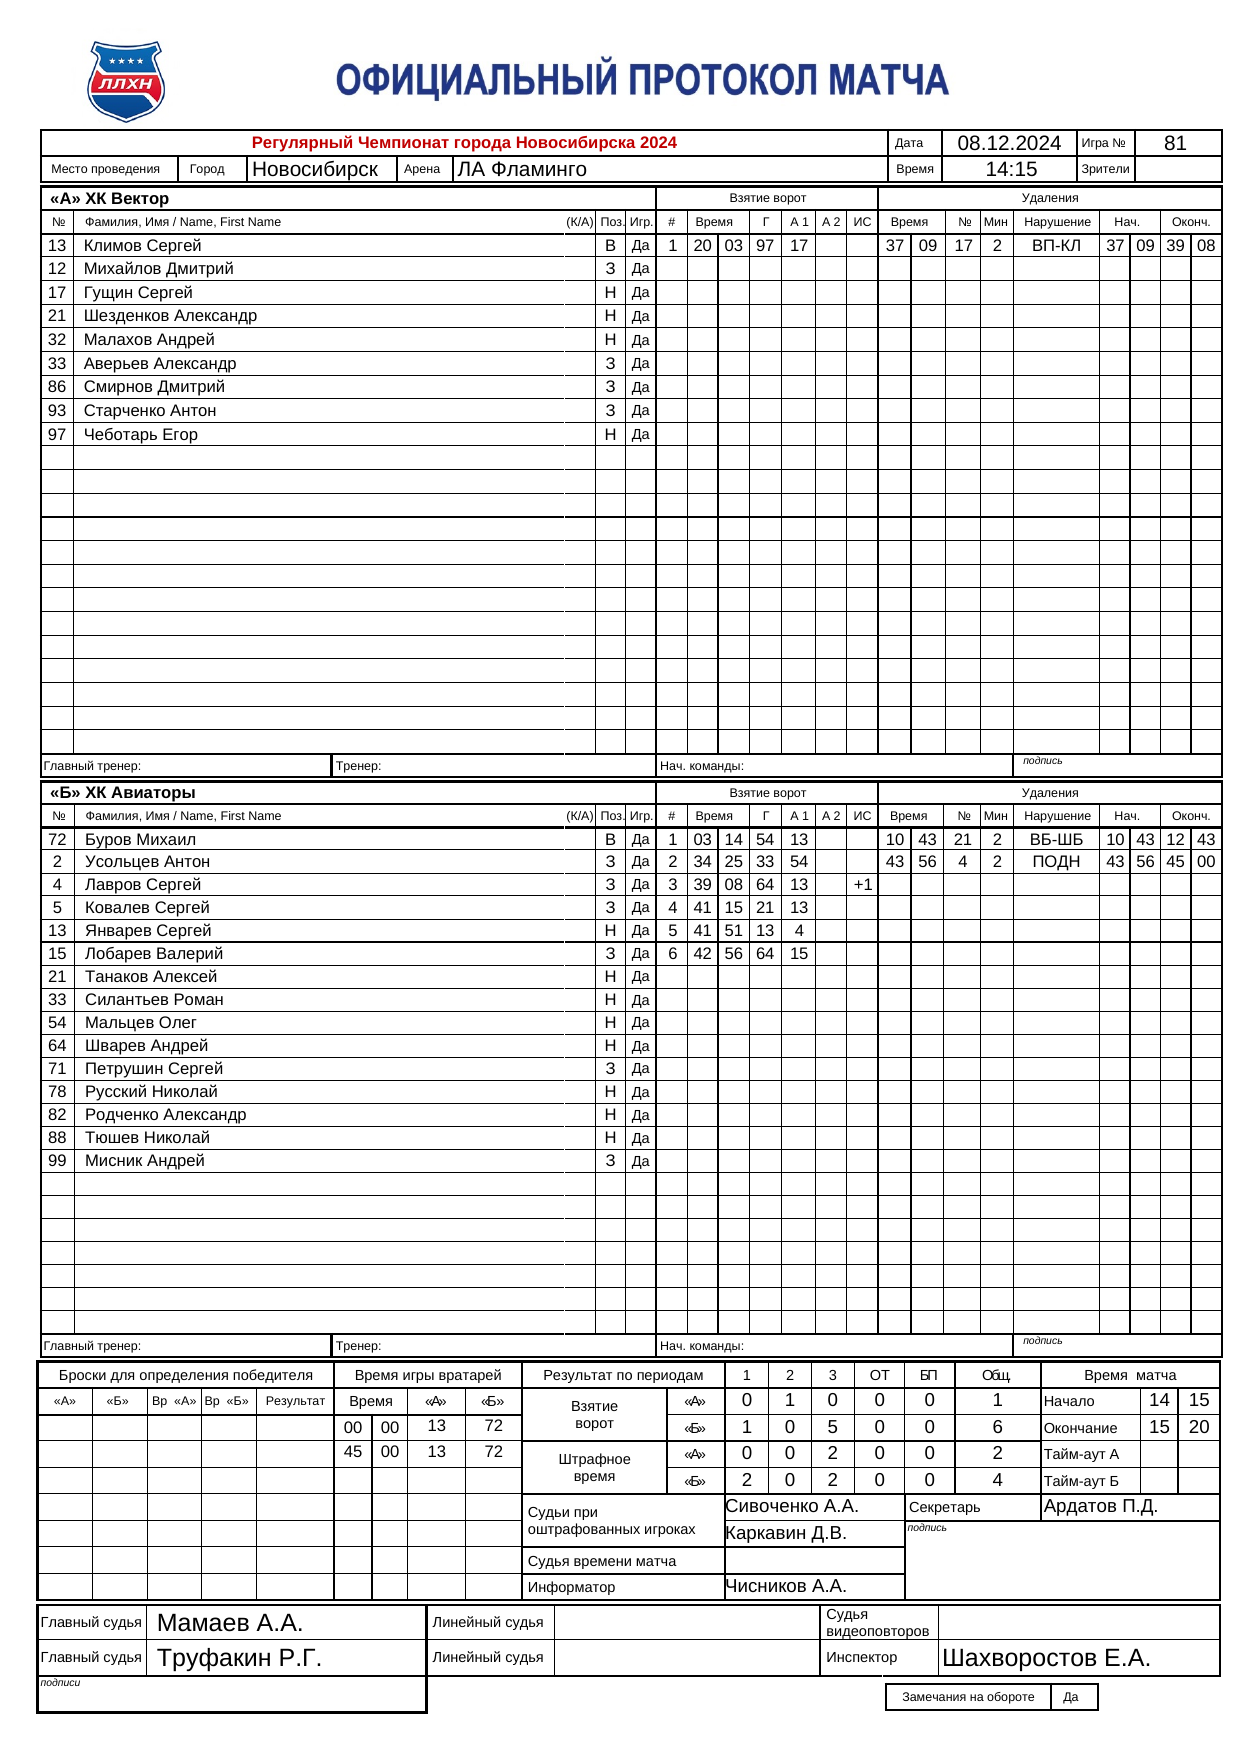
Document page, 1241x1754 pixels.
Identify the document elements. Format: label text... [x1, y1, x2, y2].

table_cell [944, 1173, 980, 1195]
table_cell [657, 376, 687, 398]
table_cell 37 [879, 235, 910, 256]
table_cell [946, 257, 980, 280]
table_cell [1131, 1035, 1160, 1057]
table_cell [719, 1035, 749, 1057]
table_cell 21 [944, 829, 980, 849]
table_cell [688, 1173, 717, 1195]
table_cell подпись [1014, 1335, 1221, 1356]
table_cell [1136, 157, 1221, 181]
table_cell [1014, 257, 1099, 280]
table_cell [1192, 1265, 1221, 1287]
table_cell [148, 1416, 201, 1440]
table_cell [1192, 305, 1221, 327]
table_cell [1131, 1288, 1160, 1310]
table_cell 15 [782, 943, 815, 964]
table_cell [1161, 1219, 1190, 1241]
table_cell [257, 1416, 333, 1440]
table_cell [719, 470, 749, 493]
table_cell [657, 707, 687, 729]
table_cell [912, 1288, 943, 1310]
table_cell [39, 1416, 92, 1440]
table_cell [555, 1606, 819, 1639]
table_cell [688, 376, 717, 398]
table_cell [1100, 943, 1129, 964]
table_cell [1014, 659, 1099, 682]
table_cell [1192, 423, 1221, 445]
table_cell [944, 1265, 980, 1287]
table_cell 4 [956, 1468, 1040, 1493]
table_cell [1161, 588, 1190, 611]
table_cell [816, 470, 846, 493]
table_cell [946, 352, 980, 374]
table_cell З [596, 874, 625, 895]
table_cell [816, 541, 846, 564]
table_cell [1100, 352, 1129, 374]
table_cell Сивоченко А.А. [726, 1495, 904, 1520]
table_cell [257, 1547, 333, 1573]
table_cell [1141, 1468, 1177, 1493]
table_cell З [596, 1058, 625, 1079]
table_cell Нач. команды: [657, 1335, 1012, 1356]
table_cell [847, 1311, 877, 1333]
table_cell [1131, 588, 1160, 611]
table_cell [944, 1104, 980, 1126]
table_cell [816, 352, 846, 374]
table_cell [1131, 1242, 1160, 1264]
table_cell Штрафное время [523, 1442, 666, 1493]
table_cell [981, 588, 1013, 611]
table_cell [335, 1574, 371, 1599]
table_cell 0 [905, 1442, 954, 1467]
table_cell З [596, 1150, 625, 1172]
table_cell [1192, 257, 1221, 280]
table_cell 15 [719, 896, 749, 918]
table_cell [1014, 352, 1099, 374]
table_cell Н [596, 1081, 625, 1103]
table_header Дата [889, 131, 941, 155]
table_cell [750, 1311, 781, 1333]
table_cell [912, 1196, 943, 1218]
table_cell [596, 1242, 625, 1264]
table_cell [1161, 1196, 1190, 1218]
table_cell [626, 636, 655, 658]
table_cell [782, 612, 815, 634]
table_cell [719, 1288, 749, 1310]
table_cell З [596, 850, 625, 872]
table_cell [719, 683, 749, 706]
table_cell [148, 1574, 201, 1599]
table_cell [565, 1104, 595, 1126]
table_cell [74, 494, 564, 516]
table_cell [1131, 1219, 1160, 1241]
table_cell [1100, 683, 1129, 706]
table_cell [688, 1127, 717, 1149]
table_cell Да [626, 399, 655, 422]
table_cell 43 [1131, 829, 1160, 849]
table_cell [688, 541, 717, 564]
table_cell [1014, 966, 1099, 987]
table_cell 54 [782, 850, 815, 872]
table_cell [1014, 943, 1099, 964]
table_cell [657, 446, 687, 469]
table_cell [719, 423, 749, 445]
table_cell [626, 446, 655, 469]
table_header 2 [769, 1363, 811, 1387]
table_cell [657, 683, 687, 706]
table_cell [981, 966, 1013, 987]
table_cell 10 [879, 829, 910, 849]
table_cell [912, 1150, 943, 1172]
table_cell [565, 257, 595, 280]
table_cell [981, 636, 1013, 658]
table_cell [565, 352, 595, 374]
table_cell [719, 1242, 749, 1264]
table_cell [1100, 588, 1129, 611]
table_cell [981, 1104, 1013, 1126]
table_cell [657, 470, 687, 493]
table_cell [912, 281, 945, 303]
table_cell 33 [750, 850, 781, 872]
table_cell 0 [855, 1389, 904, 1413]
table_cell [148, 1547, 201, 1573]
table_cell [42, 1288, 74, 1310]
table_cell Лавров Сергей [75, 874, 564, 895]
table_cell [1131, 636, 1160, 658]
table_cell Нач. [1100, 805, 1160, 826]
table_cell [202, 1468, 256, 1493]
table_cell [565, 683, 595, 706]
table_cell [816, 235, 846, 256]
table_cell [816, 1173, 846, 1195]
table_cell [847, 376, 877, 398]
table_cell [750, 1265, 781, 1287]
table_cell [1192, 1150, 1221, 1172]
table_cell [596, 588, 625, 611]
table_cell [912, 423, 945, 445]
table_cell [1161, 1058, 1190, 1079]
table_cell [946, 683, 980, 706]
table_cell [1192, 1058, 1221, 1079]
table_cell [428, 1677, 882, 1711]
table_cell Секретарь [906, 1495, 1040, 1520]
table_cell [1131, 730, 1160, 753]
table_cell [688, 966, 717, 987]
table_cell 20 [1179, 1415, 1219, 1440]
table_cell [816, 518, 846, 540]
table_cell Усольцев Антон [75, 850, 564, 872]
table_cell [373, 1468, 407, 1493]
table_cell [148, 1441, 201, 1467]
table_cell [750, 1012, 781, 1033]
table_cell [912, 683, 945, 706]
table_cell [750, 1288, 781, 1310]
table_cell [657, 588, 687, 611]
table_cell [75, 1288, 564, 1310]
table_cell [847, 683, 877, 706]
table_cell [1161, 1265, 1190, 1287]
table_cell [782, 1012, 815, 1033]
table_cell [42, 683, 73, 706]
table_cell [42, 494, 73, 516]
table_cell [782, 281, 815, 303]
table_cell [42, 1196, 74, 1218]
table_cell [944, 896, 980, 918]
table_cell [688, 470, 717, 493]
table_cell [565, 1035, 595, 1057]
table_cell [1014, 328, 1099, 351]
table_cell Родченко Александр [75, 1104, 564, 1126]
table_cell [39, 1441, 92, 1467]
table_cell [688, 636, 717, 658]
table_cell Мин [981, 805, 1013, 826]
table_cell [879, 1081, 910, 1103]
table_cell 34 [688, 850, 717, 872]
table_cell [565, 1219, 595, 1241]
table_cell 4 [42, 874, 74, 895]
table_cell Вр «Б» [202, 1389, 256, 1413]
table_cell [750, 707, 781, 729]
table_cell [1192, 1196, 1221, 1218]
table_cell [879, 1311, 910, 1333]
table_cell [782, 494, 815, 516]
table_cell 5 [657, 920, 687, 941]
table_cell [879, 328, 910, 351]
table_cell [688, 328, 717, 351]
table_cell [981, 1311, 1013, 1333]
table_cell [912, 730, 945, 753]
table_cell [565, 1150, 595, 1172]
table_cell [1161, 1242, 1190, 1264]
table_cell 2 [981, 850, 1013, 872]
table_cell [1192, 1288, 1221, 1310]
table_cell [1192, 1219, 1221, 1241]
table_cell [688, 423, 717, 445]
table_cell [847, 730, 877, 753]
table_cell [912, 1219, 943, 1241]
table_cell [946, 541, 980, 564]
table_cell [847, 966, 877, 987]
table_cell [816, 1012, 846, 1033]
table_cell [750, 376, 781, 398]
table_cell [1100, 1104, 1129, 1126]
table_cell Н [596, 1035, 625, 1057]
table_cell 88 [42, 1127, 74, 1149]
table_cell 00 [335, 1416, 371, 1440]
table_cell [565, 989, 595, 1011]
table_cell «А» [39, 1389, 92, 1413]
table_cell 32 [42, 328, 73, 351]
table_cell Время [889, 157, 941, 181]
table_cell [912, 541, 945, 564]
table_cell [657, 541, 687, 564]
table_cell [688, 446, 717, 469]
table_cell Поз. [596, 805, 625, 826]
table_cell [688, 257, 717, 280]
table_cell [883, 1677, 1220, 1681]
table_cell [1161, 659, 1190, 682]
table_cell [565, 829, 595, 849]
table_cell [879, 659, 910, 682]
table_cell Место проведения [42, 157, 177, 181]
table_cell [565, 636, 595, 658]
table_cell [1161, 541, 1190, 564]
table_cell [1192, 1012, 1221, 1033]
table_cell [879, 683, 910, 706]
table_cell [847, 1012, 877, 1033]
table_cell [688, 1265, 717, 1287]
table_cell Нарушение [1014, 805, 1099, 826]
table_cell [879, 376, 910, 398]
table_cell [657, 518, 687, 540]
table_cell [944, 1242, 980, 1264]
table_cell [1192, 1081, 1221, 1103]
table_cell [847, 896, 877, 918]
table_cell [1100, 305, 1129, 327]
table_cell [816, 328, 846, 351]
table_cell [657, 257, 687, 280]
table_cell [981, 612, 1013, 634]
table_cell [816, 966, 846, 987]
table_cell [1131, 470, 1160, 493]
table_cell [782, 1173, 815, 1195]
table_cell [1131, 874, 1160, 895]
table_cell [981, 1219, 1013, 1241]
table_header Результат по периодам [523, 1363, 724, 1387]
table_cell [565, 1311, 595, 1333]
table_cell [879, 1104, 910, 1126]
table_cell Да [626, 1012, 655, 1033]
table_cell [719, 257, 749, 280]
table_cell [688, 612, 717, 634]
table_cell Игр. [626, 805, 655, 826]
table_cell Фамилия, Имя / Name, First Name [74, 211, 565, 233]
table_cell [939, 1606, 1219, 1639]
table_cell [1014, 588, 1099, 611]
table_cell [944, 1127, 980, 1149]
table_cell [944, 874, 980, 895]
table_cell [782, 541, 815, 564]
table_cell [750, 1104, 781, 1126]
table_cell 93 [42, 399, 73, 422]
table_cell [847, 588, 877, 611]
table_cell [847, 399, 877, 422]
table_cell [1100, 565, 1129, 587]
table_cell Да [626, 1058, 655, 1079]
table_cell [42, 1265, 74, 1287]
table_cell [1131, 989, 1160, 1011]
table_cell [688, 1311, 717, 1333]
table_cell З [596, 943, 625, 964]
table_cell [1014, 1035, 1099, 1057]
picture [5, 28, 1179, 129]
table_cell [1161, 565, 1190, 587]
table_cell 97 [42, 423, 73, 445]
table_cell [750, 1081, 781, 1103]
table_cell [847, 352, 877, 374]
table_cell [816, 1196, 846, 1218]
table_cell [1100, 1242, 1129, 1264]
table_cell Линейный судья [428, 1640, 554, 1675]
table_cell [1192, 1035, 1221, 1057]
table_cell [1192, 541, 1221, 564]
table_cell [657, 1150, 687, 1172]
table_cell 13 [408, 1441, 465, 1467]
table_cell [1014, 518, 1099, 540]
table_cell А 2 [816, 805, 846, 826]
table_cell [42, 707, 73, 729]
table_cell [981, 1150, 1013, 1172]
table_cell [847, 565, 877, 587]
table_cell [912, 494, 945, 516]
table_cell [750, 446, 781, 469]
table_cell Да [626, 896, 655, 918]
table_cell 2 [981, 829, 1013, 849]
table_cell [565, 1242, 595, 1264]
table_cell ЛА Фламинго [454, 157, 887, 181]
table_cell [1131, 518, 1160, 540]
table_cell 72 [42, 829, 74, 849]
table_cell [657, 966, 687, 987]
table_cell [1014, 612, 1099, 634]
table_cell [688, 518, 717, 540]
table_cell Да [626, 235, 655, 256]
table_cell [879, 1288, 910, 1310]
table_cell [202, 1574, 256, 1599]
table_cell [879, 494, 910, 516]
table_cell [946, 730, 980, 753]
table_cell 4 [657, 896, 687, 918]
table_cell [1161, 730, 1190, 753]
table_cell [657, 730, 687, 753]
table_cell [1131, 896, 1160, 918]
table_cell [626, 565, 655, 587]
table_cell Тюшев Николай [75, 1127, 564, 1149]
table_header Да [1052, 1685, 1097, 1709]
table_cell Танаков Алексей [75, 966, 564, 987]
table_cell [1161, 352, 1190, 374]
table_cell [74, 612, 564, 634]
table_cell 45 [335, 1441, 371, 1467]
table_cell [1131, 683, 1160, 706]
table_cell [1131, 943, 1160, 964]
table_cell [1161, 612, 1190, 634]
table_cell 64 [750, 874, 781, 895]
table_cell Да [626, 1081, 655, 1103]
table_cell [946, 565, 980, 587]
table_cell [782, 1196, 815, 1218]
table_cell [1100, 896, 1129, 918]
table_cell (К/А) [565, 211, 595, 233]
table_cell [912, 257, 945, 280]
table_cell [688, 352, 717, 374]
table_cell подпись [1014, 755, 1221, 776]
table_cell 25 [719, 850, 749, 872]
table_cell [946, 659, 980, 682]
table_cell [408, 1547, 465, 1573]
table_cell [816, 989, 846, 1011]
table_cell [1100, 612, 1129, 634]
table_cell [75, 1219, 564, 1241]
table_header «А» ХК Вектор [42, 188, 655, 209]
table_cell [202, 1441, 256, 1467]
table_cell [879, 1242, 910, 1264]
table_cell [1192, 874, 1221, 895]
table_cell [75, 1242, 564, 1264]
table_cell [981, 328, 1013, 351]
table_cell [1014, 1150, 1099, 1172]
table_cell [719, 1104, 749, 1126]
table_cell [555, 1640, 819, 1675]
table_cell [912, 1081, 943, 1103]
table_cell [782, 1288, 815, 1310]
table_cell [1100, 470, 1129, 493]
table_cell [946, 305, 980, 327]
table_cell 12 [42, 257, 73, 280]
table_cell «А» [408, 1389, 465, 1413]
table_cell 86 [42, 376, 73, 398]
table_cell 21 [750, 896, 781, 918]
table_cell Время [688, 805, 749, 826]
table_cell [981, 352, 1013, 374]
table_cell [719, 659, 749, 682]
table_cell [981, 446, 1013, 469]
table_cell 0 [812, 1389, 854, 1413]
table_cell Информатор [523, 1575, 724, 1599]
table_cell Да [626, 966, 655, 987]
table_cell [750, 730, 781, 753]
table_cell [1192, 659, 1221, 682]
table_cell [565, 446, 595, 469]
table_cell Старченко Антон [74, 399, 564, 422]
table_cell [719, 588, 749, 611]
table_cell [1131, 399, 1160, 422]
table_cell 39 [1161, 235, 1190, 256]
table_cell Труфакин Р.Г. [147, 1640, 425, 1675]
table_cell [1161, 896, 1190, 918]
table_cell [750, 352, 781, 374]
table_cell [657, 1219, 687, 1241]
table_cell [1161, 1104, 1190, 1126]
table_cell [879, 920, 910, 941]
table_cell [847, 1173, 877, 1195]
table_cell 08 [1192, 235, 1221, 256]
table_cell [93, 1441, 147, 1467]
table_cell [944, 1035, 980, 1057]
table_cell 0 [769, 1468, 811, 1493]
table_cell [782, 683, 815, 706]
table_cell [1192, 896, 1221, 918]
table_cell [596, 470, 625, 493]
table_cell Петрушин Сергей [75, 1058, 564, 1079]
table_cell [879, 707, 910, 729]
table_cell [626, 1219, 655, 1241]
table_cell [847, 829, 877, 849]
table_cell Время [688, 211, 749, 233]
table_cell [565, 943, 595, 964]
table_cell Да [626, 850, 655, 872]
table_cell [1014, 636, 1099, 658]
table_cell [981, 683, 1013, 706]
table_cell Да [626, 1104, 655, 1126]
table_cell [1141, 1441, 1177, 1467]
table_cell Г [750, 211, 781, 233]
table_cell [202, 1521, 256, 1546]
table_cell Чисников А.А. [726, 1575, 904, 1599]
table_cell [782, 399, 815, 422]
table_cell [750, 1219, 781, 1241]
table_cell Окончание [1042, 1415, 1140, 1440]
table_cell [816, 281, 846, 303]
table_cell [1014, 1196, 1099, 1218]
table_cell [782, 1242, 815, 1264]
table_cell [1100, 966, 1129, 987]
table_cell 13 [782, 829, 815, 849]
table_cell [981, 541, 1013, 564]
table_cell «А» [668, 1442, 724, 1467]
table_cell [750, 328, 781, 351]
table_cell [1192, 1242, 1221, 1264]
table_cell 2 [812, 1468, 854, 1493]
table_cell [1014, 683, 1099, 706]
table_cell [565, 1058, 595, 1079]
table_cell [1161, 1173, 1190, 1195]
table_cell Да [626, 376, 655, 398]
table_cell [816, 565, 846, 587]
table_cell [719, 1127, 749, 1149]
table_cell Арена [398, 157, 452, 181]
table_cell [1014, 707, 1099, 729]
table_cell [596, 707, 625, 729]
table_cell [879, 943, 910, 964]
table_cell [912, 1104, 943, 1126]
table_cell [981, 896, 1013, 918]
table_cell [879, 1012, 910, 1033]
table_cell 13 [750, 920, 781, 941]
table_cell [719, 1311, 749, 1333]
table_cell [1014, 376, 1099, 398]
table_cell [879, 1150, 910, 1172]
table_cell [1100, 1219, 1129, 1241]
table_cell 42 [688, 943, 717, 964]
table_cell 43 [1192, 829, 1221, 849]
table_cell [42, 659, 73, 682]
table_cell А 1 [782, 805, 815, 826]
table_cell [565, 328, 595, 351]
table_cell 2 [726, 1468, 768, 1493]
table_cell [944, 966, 980, 987]
table_cell [42, 541, 73, 564]
table_cell 2 [956, 1442, 1040, 1467]
table_cell [596, 659, 625, 682]
table_cell Оконч. [1161, 211, 1221, 233]
table_cell [879, 896, 910, 918]
table_cell 5 [812, 1415, 854, 1440]
table_cell [1100, 920, 1129, 941]
table_cell [657, 328, 687, 351]
table_cell [1131, 281, 1160, 303]
table_header Регулярный Чемпионат города Новосибирска 2024 [42, 131, 887, 155]
table_cell [847, 1196, 877, 1218]
table_cell [626, 659, 655, 682]
table_cell [816, 588, 846, 611]
table_cell Да [626, 874, 655, 895]
table_cell [1161, 707, 1190, 729]
table_cell [1161, 1288, 1190, 1310]
table_cell [596, 1311, 625, 1333]
table_cell [946, 518, 980, 540]
table_cell # [657, 805, 687, 826]
table_cell [912, 376, 945, 398]
table_cell [657, 1288, 687, 1310]
table_cell [719, 1012, 749, 1033]
table_cell 00 [1192, 850, 1221, 872]
table_cell [750, 305, 781, 327]
table_cell [946, 399, 980, 422]
table_cell [565, 1173, 595, 1195]
table_cell Судьи при оштрафованных игроках [523, 1495, 724, 1546]
table_cell [879, 636, 910, 658]
table_cell А 2 [816, 211, 846, 233]
table_cell 21 [42, 966, 74, 987]
table_cell [93, 1468, 147, 1493]
table_cell 51 [719, 920, 749, 941]
table_cell [816, 683, 846, 706]
table_cell [912, 588, 945, 611]
table_cell [750, 612, 781, 634]
table_cell № [42, 211, 73, 233]
table_header Броски для определения победителя [39, 1363, 333, 1387]
table_cell [39, 1547, 92, 1573]
table_cell [1014, 1242, 1099, 1264]
table_cell [719, 636, 749, 658]
table_cell [750, 636, 781, 658]
table_cell [1179, 1441, 1219, 1467]
table_cell [816, 1242, 846, 1264]
table_cell Да [626, 281, 655, 303]
table_cell [782, 257, 815, 280]
table_cell 99 [42, 1150, 74, 1172]
table_cell 1 [769, 1389, 811, 1413]
table_cell [1014, 1173, 1099, 1195]
table_cell [719, 1173, 749, 1195]
table_cell Аверьев Александр [74, 352, 564, 374]
table_cell [565, 305, 595, 327]
table_cell [93, 1494, 147, 1520]
table_cell [1131, 1081, 1160, 1103]
table_cell А 1 [782, 211, 815, 233]
table_cell [816, 376, 846, 398]
table_cell [657, 399, 687, 422]
table_cell [816, 874, 846, 895]
table_cell Поз. [596, 211, 625, 233]
table_cell Климов Сергей [74, 235, 564, 256]
table_cell [847, 989, 877, 1011]
table_header Общ. [956, 1363, 1040, 1387]
table_cell [1131, 1012, 1160, 1033]
table_cell [596, 1196, 625, 1218]
table_cell [879, 612, 910, 634]
table_cell [1161, 920, 1190, 941]
table_cell [1014, 989, 1099, 1011]
table_cell [816, 1081, 846, 1103]
table_cell [74, 730, 564, 753]
table_cell 0 [769, 1415, 811, 1440]
table_cell [981, 1196, 1013, 1218]
table_cell [42, 518, 73, 540]
table_cell [719, 966, 749, 987]
table_cell [912, 1035, 943, 1057]
table_cell [946, 328, 980, 351]
table_cell [1131, 1311, 1160, 1333]
table_cell [816, 399, 846, 422]
table_cell [782, 636, 815, 658]
table_cell [657, 305, 687, 327]
table_cell [596, 636, 625, 658]
table_header Время игры вратарей [335, 1363, 521, 1387]
table_cell [816, 1150, 846, 1172]
table_cell Силантьев Роман [75, 989, 564, 1011]
table_cell [565, 588, 595, 611]
table_cell [1014, 423, 1099, 445]
table_cell 0 [905, 1389, 954, 1413]
table_cell Ковалев Сергей [75, 896, 564, 918]
table_cell [847, 850, 877, 872]
table_cell [257, 1468, 333, 1493]
table_cell [335, 1521, 371, 1546]
table_cell [688, 1242, 717, 1264]
table_cell [42, 1173, 74, 1195]
table_cell [847, 446, 877, 469]
table_cell [1192, 707, 1221, 729]
table_cell «А» [668, 1389, 724, 1413]
table_cell Шварев Андрей [75, 1035, 564, 1057]
table_cell 12 [1161, 829, 1190, 849]
table_cell Тайм-аут Б [1042, 1468, 1140, 1493]
table_cell [626, 1288, 655, 1310]
table_cell [42, 612, 73, 634]
table_header 81 [1136, 131, 1221, 155]
table_cell [847, 305, 877, 327]
table_cell [782, 376, 815, 398]
table_cell [816, 829, 846, 849]
table_cell [944, 943, 980, 964]
table_cell [847, 1265, 877, 1287]
table_cell [75, 1265, 564, 1287]
table_cell [946, 470, 980, 493]
table_cell [847, 1127, 877, 1149]
table_cell [202, 1416, 256, 1440]
table_cell Главный судья [39, 1640, 146, 1675]
table_cell 0 [726, 1442, 768, 1467]
table_cell 14 [719, 829, 749, 849]
table_cell [1014, 1058, 1099, 1079]
table_cell [912, 399, 945, 422]
table_cell [981, 470, 1013, 493]
table_cell [912, 1311, 943, 1333]
table_cell [688, 281, 717, 303]
table_cell [1161, 376, 1190, 398]
table_cell [1192, 1173, 1221, 1195]
table_cell [912, 1058, 943, 1079]
table_cell [879, 588, 910, 611]
table_cell [750, 470, 781, 493]
table_cell [1192, 636, 1221, 658]
table_cell 13 [782, 896, 815, 918]
table_cell [565, 920, 595, 941]
table_cell [1131, 565, 1160, 587]
table_cell [688, 1081, 717, 1103]
table_cell [1161, 257, 1190, 280]
table_cell [946, 376, 980, 398]
table_header Замечания на обороте [887, 1685, 1050, 1709]
table_cell [816, 257, 846, 280]
table_cell [981, 1012, 1013, 1033]
table_cell [944, 920, 980, 941]
table_cell 56 [719, 943, 749, 964]
table_cell [847, 943, 877, 964]
table_cell [466, 1574, 521, 1599]
table_cell 41 [688, 896, 717, 918]
table_cell 15 [1141, 1415, 1177, 1440]
table_cell [719, 989, 749, 1011]
table_cell [750, 1035, 781, 1057]
table_cell [981, 565, 1013, 587]
table_cell # [657, 211, 687, 233]
table_header Игра № [1078, 131, 1134, 155]
table_cell [847, 328, 877, 351]
table_cell [847, 235, 877, 256]
table_cell [912, 636, 945, 658]
table_cell [782, 305, 815, 327]
table_cell Да [626, 328, 655, 351]
table_cell [1131, 966, 1160, 987]
table_cell [688, 565, 717, 587]
table_cell [816, 1035, 846, 1057]
table_cell [42, 1311, 74, 1333]
table_cell [816, 494, 846, 516]
table_cell [657, 1242, 687, 1264]
table_cell [688, 989, 717, 1011]
table_cell [1131, 352, 1160, 374]
table_cell 13 [408, 1416, 465, 1440]
table_cell [1192, 1127, 1221, 1149]
table_cell [1100, 1196, 1129, 1218]
table_cell [1014, 896, 1099, 918]
table_cell В [596, 829, 625, 849]
table_cell [1131, 328, 1160, 351]
table_cell [816, 920, 846, 941]
table_cell [847, 1288, 877, 1310]
table_cell 54 [750, 829, 781, 849]
table_cell 82 [42, 1104, 74, 1126]
table_cell Главный судья [39, 1606, 146, 1639]
table_cell [657, 352, 687, 374]
table_cell [719, 281, 749, 303]
table_cell [626, 1311, 655, 1333]
table_cell [1014, 730, 1099, 753]
table_cell [816, 659, 846, 682]
table_cell [782, 470, 815, 493]
table_cell [657, 1035, 687, 1057]
table_cell [879, 565, 910, 587]
table_cell [719, 399, 749, 422]
table_cell Н [596, 920, 625, 941]
table_cell [1131, 1104, 1160, 1126]
table_cell [626, 683, 655, 706]
table_cell [750, 257, 781, 280]
table_cell [688, 730, 717, 753]
table_cell [1192, 920, 1221, 941]
table_header Удаления [879, 188, 1221, 209]
table_cell [782, 989, 815, 1011]
table_cell 2 [42, 850, 74, 872]
table_cell [688, 1058, 717, 1079]
table_cell [879, 423, 910, 445]
table_cell [1192, 376, 1221, 398]
table_cell Нач. [1100, 211, 1160, 233]
table_cell [879, 1058, 910, 1079]
table_cell [408, 1574, 465, 1599]
table_cell 72 [466, 1441, 521, 1467]
table_cell [565, 494, 595, 516]
table_cell [750, 494, 781, 516]
table_cell [1192, 470, 1221, 493]
table_cell Фамилия, Имя / Name, First Name [75, 805, 565, 826]
table_cell [981, 874, 1013, 895]
table_cell [596, 541, 625, 564]
table_cell [1014, 1104, 1099, 1126]
table_cell [1192, 612, 1221, 634]
table_cell [782, 1311, 815, 1333]
table_cell [1131, 1196, 1160, 1218]
table_cell 2 [657, 850, 687, 872]
table_cell [373, 1521, 407, 1546]
table_cell 0 [769, 1442, 811, 1467]
table_cell [944, 1288, 980, 1310]
table_cell [782, 1150, 815, 1172]
table_cell 13 [782, 874, 815, 895]
table_cell Н [596, 305, 625, 327]
table_cell [75, 1311, 564, 1333]
table_header 1 [726, 1363, 768, 1387]
table_cell [565, 565, 595, 587]
table_cell [981, 257, 1013, 280]
table_cell [626, 494, 655, 516]
table_cell [1100, 659, 1129, 682]
table_cell [373, 1494, 407, 1520]
table_cell Нарушение [1014, 211, 1099, 233]
table_cell [657, 1058, 687, 1079]
table_cell [719, 328, 749, 351]
table_cell 43 [912, 829, 943, 849]
table_cell [257, 1521, 333, 1546]
table_cell [912, 470, 945, 493]
table_cell [202, 1547, 256, 1573]
table_cell [257, 1494, 333, 1520]
table_cell [1161, 470, 1190, 493]
table_cell [657, 1081, 687, 1103]
table_cell [847, 281, 877, 303]
table_cell [719, 1081, 749, 1103]
table_cell Н [596, 281, 625, 303]
table_cell Да [626, 943, 655, 964]
table_cell [39, 1521, 92, 1546]
table_cell 1 [726, 1415, 768, 1440]
table_cell [847, 1150, 877, 1172]
table_cell [1192, 446, 1221, 469]
table_cell [981, 1265, 1013, 1287]
table_cell [565, 470, 595, 493]
table_cell [981, 989, 1013, 1011]
table_cell [782, 1058, 815, 1079]
table_cell [981, 423, 1013, 445]
table_cell [74, 707, 564, 729]
table_cell [657, 1104, 687, 1126]
table_cell [912, 920, 943, 941]
table_cell [912, 565, 945, 587]
table_cell Вр «А» [148, 1389, 201, 1413]
table_cell [1100, 1127, 1129, 1149]
table_cell [1161, 399, 1190, 422]
table_cell [1100, 1265, 1129, 1287]
table_cell [750, 1173, 781, 1195]
table_cell [750, 399, 781, 422]
table_cell [719, 494, 749, 516]
table_cell [981, 1288, 1013, 1310]
table_cell [750, 1058, 781, 1079]
table_cell [719, 1058, 749, 1079]
table_cell [1192, 1311, 1221, 1333]
table_cell [657, 989, 687, 1011]
table_cell [719, 1265, 749, 1287]
table_cell [74, 683, 564, 706]
table_cell [944, 1012, 980, 1033]
table_cell [879, 966, 910, 987]
table_cell [1161, 1127, 1190, 1149]
table_cell [981, 730, 1013, 753]
table_cell [1100, 281, 1129, 303]
table_cell [750, 1242, 781, 1264]
table_cell [946, 636, 980, 658]
table_cell [1100, 1311, 1129, 1333]
table_cell [847, 1219, 877, 1241]
table_cell [688, 305, 717, 327]
table_cell [1100, 707, 1129, 729]
table_cell Малахов Андрей [74, 328, 564, 351]
table_cell [657, 1012, 687, 1033]
table_cell [719, 707, 749, 729]
table_cell [565, 518, 595, 540]
table_cell [626, 541, 655, 564]
table_cell [1131, 423, 1160, 445]
table_cell В [596, 235, 625, 256]
table_cell [1014, 399, 1099, 422]
table_cell [1161, 328, 1190, 351]
table_cell 71 [42, 1058, 74, 1079]
table_cell [93, 1416, 147, 1440]
table_cell [847, 257, 877, 280]
table_cell [93, 1521, 147, 1546]
table_cell [946, 281, 980, 303]
table_cell [912, 1242, 943, 1264]
table_cell [1014, 920, 1099, 941]
table_cell [596, 446, 625, 469]
table_cell [912, 1265, 943, 1287]
table_cell [944, 1081, 980, 1103]
table_cell [39, 1574, 92, 1599]
table_cell 4 [782, 920, 815, 941]
table_cell [981, 281, 1013, 303]
table_cell 20 [688, 235, 717, 256]
table_cell [847, 612, 877, 634]
table_cell [42, 1219, 74, 1241]
table_cell [944, 1058, 980, 1079]
table_cell [944, 1196, 980, 1218]
table_cell 72 [466, 1416, 521, 1440]
table_cell [408, 1468, 465, 1493]
table_cell [565, 423, 595, 445]
table_cell [466, 1468, 521, 1493]
table_cell [688, 588, 717, 611]
table_cell [981, 659, 1013, 682]
table_cell 1 [657, 235, 687, 256]
table_cell [782, 518, 815, 540]
table_cell [1014, 494, 1099, 516]
table_cell [1014, 541, 1099, 564]
table_cell [257, 1441, 333, 1467]
table_cell [1100, 1012, 1129, 1033]
table_cell [1192, 518, 1221, 540]
table_cell [879, 470, 910, 493]
table_cell [626, 730, 655, 753]
table_cell 00 [373, 1416, 407, 1440]
table_cell 08 [719, 874, 749, 895]
table_cell «Б » [466, 1389, 521, 1413]
table_cell [912, 1127, 943, 1149]
table_cell З [596, 376, 625, 398]
table_cell [912, 659, 945, 682]
table_cell [750, 659, 781, 682]
table_cell [944, 1311, 980, 1333]
table_cell [626, 1242, 655, 1264]
table_cell Время [879, 805, 943, 826]
table_cell [816, 1311, 846, 1333]
table_cell [565, 874, 595, 895]
table_cell Да [626, 989, 655, 1011]
table_cell [782, 1035, 815, 1057]
table_cell [912, 1173, 943, 1195]
table_cell [42, 588, 73, 611]
table_cell [257, 1574, 333, 1599]
table_cell Да [626, 1150, 655, 1172]
table_cell [750, 565, 781, 587]
table_cell [626, 612, 655, 634]
table_cell 13 [42, 235, 73, 256]
table_cell [1161, 966, 1190, 987]
table_cell [981, 518, 1013, 540]
table_cell [596, 1288, 625, 1310]
table_cell [719, 376, 749, 398]
table_cell [688, 707, 717, 729]
table_cell 21 [42, 305, 73, 327]
table_cell ВП-КЛ [1014, 235, 1099, 256]
table_cell [1161, 1311, 1190, 1333]
table_cell [782, 565, 815, 587]
table_cell Тренер: [333, 1335, 655, 1356]
table_cell [946, 588, 980, 611]
table_cell [782, 328, 815, 351]
table_cell [750, 1127, 781, 1149]
table_cell [626, 707, 655, 729]
table_cell [688, 1035, 717, 1057]
table_cell 97 [750, 235, 781, 256]
table_cell «Б» [93, 1389, 147, 1413]
table_cell [782, 659, 815, 682]
table_cell Мамаев А.А. [147, 1606, 425, 1639]
table_header Время матча [1042, 1363, 1219, 1387]
table_cell [782, 423, 815, 445]
table_cell [565, 730, 595, 753]
table_cell [75, 1196, 564, 1218]
table_cell [912, 707, 945, 729]
table_cell [565, 850, 595, 872]
table_cell 17 [946, 235, 980, 256]
table_cell [596, 565, 625, 587]
table_cell [847, 636, 877, 658]
table_cell Мальцев Олег [75, 1012, 564, 1033]
table_cell 43 [879, 850, 910, 872]
table_cell [946, 423, 980, 445]
table_cell Русский Николай [75, 1081, 564, 1103]
table_cell 64 [750, 943, 781, 964]
table_cell [39, 1468, 92, 1493]
table_cell [657, 281, 687, 303]
table_cell Тайм-аут А [1042, 1441, 1140, 1467]
table_cell [565, 541, 595, 564]
table_cell [847, 920, 877, 941]
table_cell [1192, 399, 1221, 422]
table_header Взятие ворот [657, 188, 877, 209]
table_cell Шезденков Александр [74, 305, 564, 327]
table_cell [688, 1219, 717, 1241]
table_cell [912, 352, 945, 374]
table_cell [565, 1081, 595, 1103]
table_cell [1131, 1127, 1160, 1149]
table_cell [1100, 518, 1129, 540]
table_cell [202, 1494, 256, 1520]
table_cell [816, 446, 846, 469]
table_cell [782, 730, 815, 753]
table_cell [879, 1127, 910, 1149]
table_cell [879, 1196, 910, 1218]
table_cell [335, 1494, 371, 1520]
table_cell [565, 1196, 595, 1218]
table_cell [466, 1521, 521, 1546]
table_cell [1100, 1058, 1129, 1079]
table_cell «Б» [668, 1468, 724, 1493]
table_cell [1100, 730, 1129, 753]
table_cell Тренер: [333, 755, 655, 776]
table_cell [1100, 399, 1129, 422]
table_cell [626, 470, 655, 493]
table_cell [1192, 588, 1221, 611]
table_cell Игр. [626, 211, 655, 233]
table_header 08.12.2024 [943, 131, 1076, 155]
table_cell [879, 352, 910, 374]
table_cell [719, 565, 749, 587]
table_cell [42, 565, 73, 587]
table_cell [657, 1196, 687, 1218]
table_cell 09 [1131, 235, 1160, 256]
table_cell Нач. команды: [657, 755, 1012, 776]
table_cell [373, 1547, 407, 1573]
table_cell [782, 446, 815, 469]
table_cell Новосибирск [248, 157, 396, 181]
table_cell [1131, 1058, 1160, 1079]
table_cell [74, 588, 564, 611]
table_cell Да [626, 305, 655, 327]
table_cell 5 [42, 896, 74, 918]
table_cell [782, 1219, 815, 1241]
table_cell 14 [1141, 1389, 1177, 1413]
table_header 3 [812, 1363, 854, 1387]
table_cell [1014, 281, 1099, 303]
table_cell [981, 1058, 1013, 1079]
table_cell 43 [1100, 850, 1129, 872]
table_cell [1161, 1012, 1190, 1033]
table_cell З [596, 352, 625, 374]
table_header Взятие ворот [657, 783, 877, 803]
table_cell [1014, 1311, 1099, 1333]
table_cell [750, 541, 781, 564]
table_cell 41 [688, 920, 717, 941]
table_cell [39, 1494, 92, 1520]
table_cell 09 [912, 235, 945, 256]
table_cell Мисник Андрей [75, 1150, 564, 1172]
table_cell [1100, 257, 1129, 280]
table_cell [1131, 305, 1160, 327]
table_cell [879, 1265, 910, 1287]
table_cell Да [626, 920, 655, 941]
table_cell 03 [688, 829, 717, 849]
table_cell [688, 659, 717, 682]
table_cell З [596, 896, 625, 918]
table_cell [1100, 989, 1129, 1011]
table_cell [1100, 874, 1129, 895]
table_cell Н [596, 966, 625, 987]
table_cell [688, 494, 717, 516]
table_header «Б» ХК Авиаторы [42, 783, 655, 803]
table_cell Буров Михаил [75, 829, 564, 849]
table_cell [74, 446, 564, 469]
table_cell [657, 659, 687, 682]
table_cell [847, 541, 877, 564]
table_cell [74, 565, 564, 587]
table_cell 0 [855, 1442, 904, 1467]
table_cell [1131, 376, 1160, 398]
table_cell Главный тренер: [42, 755, 330, 776]
table_cell [912, 943, 943, 964]
table_cell [42, 446, 73, 469]
table_cell [1131, 612, 1160, 634]
table_cell 33 [42, 989, 74, 1011]
table_cell [1161, 683, 1190, 706]
table_cell [1100, 376, 1129, 398]
table_cell [565, 1288, 595, 1310]
table_cell № [42, 805, 74, 826]
table_cell Н [596, 1127, 625, 1149]
table_cell подпись [906, 1522, 1219, 1599]
table_cell [1192, 494, 1221, 516]
table_cell [879, 730, 910, 753]
table_cell [1099, 1682, 1220, 1711]
table_cell [657, 636, 687, 658]
table_cell [626, 1196, 655, 1218]
table_cell [879, 541, 910, 564]
table_cell [879, 874, 910, 895]
table_cell [782, 588, 815, 611]
table_cell [816, 636, 846, 658]
table_cell [1100, 1035, 1129, 1057]
table_cell [565, 612, 595, 634]
table_cell [719, 1150, 749, 1172]
table_cell [596, 1219, 625, 1241]
table_cell 39 [688, 874, 717, 895]
table_cell [879, 1035, 910, 1057]
table_cell [879, 1173, 910, 1195]
table_cell [1161, 423, 1190, 445]
table_cell 4 [944, 850, 980, 872]
table_cell 56 [1131, 850, 1160, 872]
table_cell [981, 1242, 1013, 1264]
table_cell Да [626, 352, 655, 374]
table_cell Да [626, 423, 655, 445]
table_cell [657, 494, 687, 516]
table_cell 0 [726, 1389, 768, 1413]
table_cell [719, 612, 749, 634]
table_cell 15 [1179, 1389, 1219, 1413]
table_cell Да [626, 1035, 655, 1057]
table_cell 0 [905, 1415, 954, 1440]
table_cell [1192, 1104, 1221, 1126]
table_cell [1179, 1468, 1219, 1493]
table_cell № [946, 211, 980, 233]
table_cell [1161, 494, 1190, 516]
table_cell [1131, 446, 1160, 469]
table_cell [626, 1173, 655, 1195]
table_cell [946, 446, 980, 469]
table_cell 1 [657, 829, 687, 849]
table_cell [879, 305, 910, 327]
table_cell [719, 446, 749, 469]
table_cell 0 [855, 1468, 904, 1493]
table_cell [981, 1081, 1013, 1103]
table_cell 00 [373, 1441, 407, 1467]
table_cell [408, 1521, 465, 1546]
table_cell Город [179, 157, 246, 181]
table_cell Взятие ворот [523, 1389, 666, 1440]
table_cell [847, 518, 877, 540]
table_cell 33 [42, 352, 73, 374]
table_cell [750, 966, 781, 987]
table_cell [750, 588, 781, 611]
table_cell [688, 1288, 717, 1310]
table_cell [782, 707, 815, 729]
table_cell Линейный судья [428, 1606, 554, 1639]
table_cell [1192, 943, 1221, 964]
table_cell 2 [812, 1442, 854, 1467]
table_cell [816, 943, 846, 964]
table_cell Судья времени матча [523, 1548, 724, 1573]
table_cell [93, 1574, 147, 1599]
table_cell Г [750, 805, 781, 826]
table_cell [565, 707, 595, 729]
table_cell [657, 423, 687, 445]
table_cell [1100, 446, 1129, 469]
table_cell [912, 989, 943, 1011]
table_cell [847, 494, 877, 516]
table_cell [816, 850, 846, 872]
table_cell [719, 730, 749, 753]
table_cell [719, 1196, 749, 1218]
table_cell [816, 1219, 846, 1241]
table_cell Н [596, 423, 625, 445]
table_cell [912, 1012, 943, 1033]
table_cell [565, 1127, 595, 1149]
table_cell [657, 1311, 687, 1333]
table_header ОТ [855, 1363, 904, 1387]
table_cell [657, 1173, 687, 1195]
table_cell [596, 1265, 625, 1287]
table_cell 45 [1161, 850, 1190, 872]
table_cell З [596, 399, 625, 422]
table_cell Судья видеоповторов [821, 1606, 938, 1639]
table_cell [816, 1265, 846, 1287]
table_cell Да [626, 257, 655, 280]
table_cell [466, 1494, 521, 1520]
table_cell 15 [42, 943, 74, 964]
table_cell [596, 730, 625, 753]
table_cell [847, 1081, 877, 1103]
table_cell [847, 1058, 877, 1079]
table_cell [565, 659, 595, 682]
table_cell [719, 1219, 749, 1241]
table_cell [657, 612, 687, 634]
table_cell [782, 1265, 815, 1287]
table_cell [726, 1548, 904, 1573]
table_cell ВБ-ШБ [1014, 829, 1099, 849]
table_cell [688, 399, 717, 422]
table_cell [1014, 1288, 1099, 1310]
table_cell 2 [981, 235, 1013, 256]
table_cell [847, 470, 877, 493]
table_cell Главный тренер: [42, 1335, 330, 1356]
table_cell [74, 659, 564, 682]
table_cell Мин [981, 211, 1013, 233]
table_cell [74, 541, 564, 564]
table_cell [1100, 636, 1129, 658]
table_cell +1 [847, 874, 877, 895]
table_cell [1100, 423, 1129, 445]
table_cell [74, 636, 564, 658]
table_cell Н [596, 989, 625, 1011]
table_cell [847, 659, 877, 682]
table_cell [1014, 1081, 1099, 1103]
table_cell [879, 399, 910, 422]
table_cell [1131, 1173, 1160, 1195]
table_cell [981, 376, 1013, 398]
table_cell Инспектор [821, 1640, 938, 1675]
table_cell [565, 376, 595, 398]
table_cell Да [626, 829, 655, 849]
table_cell Н [596, 328, 625, 351]
table_cell [912, 874, 943, 895]
table_cell Да [626, 1127, 655, 1149]
table_cell ИС [847, 805, 877, 826]
table_cell [879, 518, 910, 540]
table_cell [688, 1196, 717, 1218]
table_cell Каркавин Д.В. [726, 1521, 904, 1546]
table_cell [1161, 874, 1190, 895]
table_cell [944, 1219, 980, 1241]
table_cell [719, 305, 749, 327]
table_cell [657, 1265, 687, 1287]
table_cell [1131, 707, 1160, 729]
table_cell [981, 1173, 1013, 1195]
table_cell [1131, 920, 1160, 941]
table_cell [626, 588, 655, 611]
table_cell 56 [912, 850, 943, 872]
table_cell [946, 612, 980, 634]
table_cell [74, 518, 564, 540]
table_cell [596, 612, 625, 634]
table_cell [565, 966, 595, 987]
table_cell Лобарев Валерий [75, 943, 564, 964]
table_cell [1100, 494, 1129, 516]
table_cell [1161, 446, 1190, 469]
table_cell [750, 1196, 781, 1218]
table_cell [1192, 683, 1221, 706]
table_cell 17 [782, 235, 815, 256]
table_cell Результат [257, 1389, 333, 1413]
table_cell [688, 1012, 717, 1033]
table_cell [750, 1150, 781, 1172]
table_cell 37 [1100, 235, 1129, 256]
table_cell [816, 707, 846, 729]
table_cell 13 [42, 920, 74, 941]
table_cell [981, 920, 1013, 941]
table_cell Январев Сергей [75, 920, 564, 941]
table_cell «Б» [668, 1415, 724, 1440]
table_cell [1161, 518, 1190, 540]
table_cell Н [596, 1012, 625, 1033]
table_cell [1131, 541, 1160, 564]
table_cell [1014, 874, 1099, 895]
table_cell Время [879, 211, 945, 233]
table_cell [847, 1242, 877, 1264]
table_cell 0 [855, 1415, 904, 1440]
table_cell [946, 494, 980, 516]
table_cell [74, 470, 564, 493]
table_cell [596, 683, 625, 706]
table_cell [657, 565, 687, 587]
table_cell [1192, 328, 1221, 351]
table_cell [688, 683, 717, 706]
table_cell [946, 707, 980, 729]
table_cell [1161, 636, 1190, 658]
table_cell [42, 1242, 74, 1264]
table_cell [750, 518, 781, 540]
table_cell [1100, 1081, 1129, 1103]
table_cell Начало [1042, 1389, 1140, 1413]
table_cell [879, 446, 910, 469]
table_cell Шахворостов Е.А. [939, 1640, 1219, 1675]
table_cell [1014, 1219, 1099, 1241]
table_cell [1161, 281, 1190, 303]
table_cell [1192, 966, 1221, 987]
table_cell [981, 707, 1013, 729]
table_cell [1131, 1265, 1160, 1287]
table_cell [1014, 1127, 1099, 1149]
table_cell [944, 989, 980, 1011]
table_cell [335, 1468, 371, 1493]
table_cell [847, 707, 877, 729]
table_cell [782, 966, 815, 987]
table_cell [565, 1265, 595, 1287]
table_cell № [944, 805, 980, 826]
table_cell [466, 1547, 521, 1573]
table_cell [879, 989, 910, 1011]
table_cell 3 [657, 874, 687, 895]
table_cell [1014, 470, 1099, 493]
table_cell [912, 966, 943, 987]
table_cell Гущин Сергей [74, 281, 564, 303]
table_cell [816, 612, 846, 634]
table_cell [1161, 943, 1190, 964]
table_cell [912, 896, 943, 918]
table_cell [750, 423, 781, 445]
table_cell [816, 1058, 846, 1079]
table_cell 6 [657, 943, 687, 964]
table_cell З [596, 257, 625, 280]
table_cell [148, 1521, 201, 1546]
table_cell [1192, 730, 1221, 753]
table_cell Ардатов П.Д. [1042, 1495, 1219, 1520]
table_cell [42, 470, 73, 493]
table_cell [148, 1494, 201, 1520]
table_cell [981, 1035, 1013, 1057]
table_cell [42, 636, 73, 658]
table_cell [596, 518, 625, 540]
table_cell [335, 1547, 371, 1573]
table_cell [596, 1173, 625, 1195]
table_cell [1100, 1173, 1129, 1195]
table_cell [944, 1150, 980, 1172]
table_cell [816, 1288, 846, 1310]
table_cell [981, 1127, 1013, 1149]
table_cell [816, 305, 846, 327]
table_cell [912, 518, 945, 540]
table_cell [688, 1104, 717, 1126]
table_cell [596, 494, 625, 516]
table_cell [750, 683, 781, 706]
table_cell [981, 494, 1013, 516]
table_cell Чеботарь Егор [74, 423, 564, 445]
table_cell [719, 352, 749, 374]
table_cell [1161, 1150, 1190, 1172]
table_cell [1100, 1288, 1129, 1310]
table_cell 03 [719, 235, 749, 256]
table_cell [565, 1012, 595, 1033]
table_cell [782, 1081, 815, 1103]
table_cell [816, 423, 846, 445]
table_cell (К/А) [565, 805, 595, 826]
table_cell Н [596, 1104, 625, 1126]
table_cell [626, 518, 655, 540]
table_cell [879, 257, 910, 280]
table_cell [1131, 494, 1160, 516]
table_cell [981, 943, 1013, 964]
table_cell [1161, 1081, 1190, 1103]
table_cell [42, 730, 73, 753]
table_cell Оконч. [1161, 805, 1221, 826]
table_cell 78 [42, 1081, 74, 1103]
table_cell [1014, 446, 1099, 469]
table_cell [93, 1547, 147, 1573]
table_cell [1131, 1150, 1160, 1172]
table_cell ПОДН [1014, 850, 1099, 872]
table_cell Зрители [1078, 157, 1134, 181]
table_cell [912, 612, 945, 634]
table_cell [1192, 352, 1221, 374]
table_cell [816, 730, 846, 753]
table_cell [879, 1219, 910, 1241]
table_cell [1161, 1035, 1190, 1057]
table_cell [750, 281, 781, 303]
table_cell [565, 896, 595, 918]
table_cell Время [335, 1389, 407, 1413]
table_cell [373, 1574, 407, 1599]
table_cell [912, 305, 945, 327]
table_cell [1014, 565, 1099, 587]
table_cell подписи [39, 1677, 425, 1711]
table_cell [847, 1104, 877, 1126]
table_cell [75, 1173, 564, 1195]
table_cell [1014, 305, 1099, 327]
table_cell [816, 1127, 846, 1149]
table_cell 0 [905, 1468, 954, 1493]
table_cell Михайлов Дмитрий [74, 257, 564, 280]
table_cell [626, 1265, 655, 1287]
table_cell [847, 423, 877, 445]
table_cell [1014, 1265, 1099, 1287]
table_cell [688, 1150, 717, 1172]
table_cell [981, 305, 1013, 327]
table_cell 1 [956, 1389, 1040, 1413]
table_cell Смирнов Дмитрий [74, 376, 564, 398]
table_cell [1161, 305, 1190, 327]
table_cell [1100, 1150, 1129, 1172]
table_cell ИС [847, 211, 877, 233]
table_header Удаления [879, 783, 1221, 803]
table_cell 10 [1100, 829, 1129, 849]
table_cell [1192, 281, 1221, 303]
table_cell [750, 989, 781, 1011]
table_cell [1014, 1012, 1099, 1033]
table_cell [847, 1035, 877, 1057]
table_header БП [905, 1363, 954, 1387]
table_cell [1192, 989, 1221, 1011]
table_cell [719, 541, 749, 564]
table_cell [565, 235, 595, 256]
table_cell [912, 446, 945, 469]
table_cell [719, 518, 749, 540]
table_cell [565, 399, 595, 422]
table_cell [782, 1127, 815, 1149]
table_cell 6 [956, 1415, 1040, 1440]
table_cell [148, 1468, 201, 1493]
table_cell [1161, 989, 1190, 1011]
table_cell [816, 1104, 846, 1126]
table_cell [816, 896, 846, 918]
table_cell [782, 352, 815, 374]
table_cell [981, 399, 1013, 422]
table_cell [1192, 565, 1221, 587]
table_cell [1131, 257, 1160, 280]
table_cell [408, 1494, 465, 1520]
table_cell 54 [42, 1012, 74, 1033]
table_cell [782, 1104, 815, 1126]
table_cell [565, 281, 595, 303]
table_cell [1131, 659, 1160, 682]
table_cell [657, 1127, 687, 1149]
table_cell [1100, 541, 1129, 564]
table_cell [879, 281, 910, 303]
table_cell [912, 328, 945, 351]
table_cell 17 [42, 281, 73, 303]
table_cell [1100, 328, 1129, 351]
table_cell 64 [42, 1035, 74, 1057]
table_cell 14:15 [943, 157, 1076, 181]
